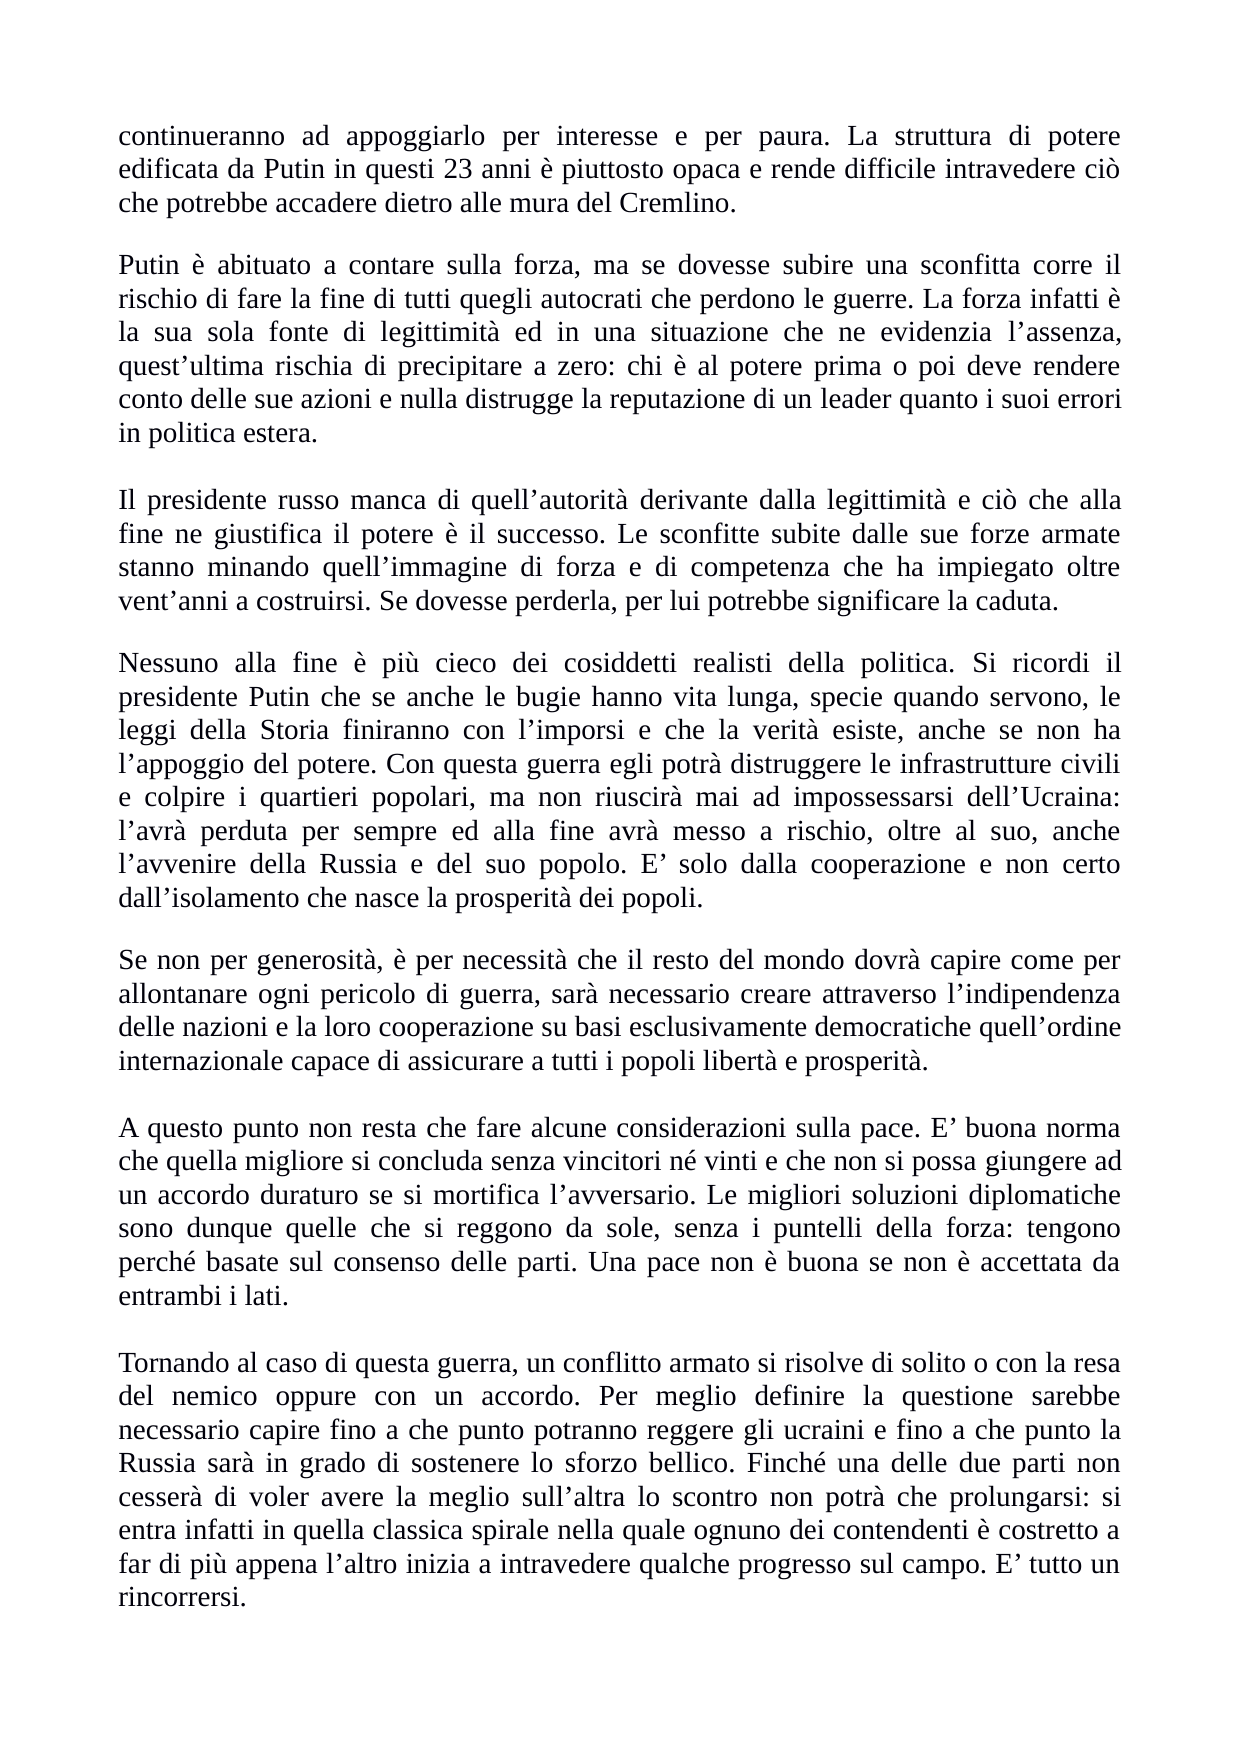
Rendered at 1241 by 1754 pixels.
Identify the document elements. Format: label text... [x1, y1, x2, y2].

text Putin è abituato a contare sulla forza, ma se dovesse subire una sconfitta corre il rischio di fare la fine di tutti quegli autocrati che perdono le guerre. La forza infatti è la sua sola fonte di legittimità ed in una situazione che ne evidenzia l’assenza, quest’ultima rischia di precipitare a zero: chi è al potere prima o poi deve rendere conto delle sue azioni e nulla distrugge la reputazione di un leader quanto i suoi errori in politica estera. [118, 247, 1122, 449]
text continueranno ad appoggiarlo per interesse e per paura. La struttura di potere edificata da Putin in questi 23 anni è piuttosto opaca e rende difficile intravedere ciò che potrebbe accadere dietro alle mura del Cremlino. [118, 118, 1122, 219]
text Se non per generosità, è per necessità che il resto del mondo dovrà capire come per allontanare ogni pericolo di guerra, sarà necessario creare attraverso l’indipendenza delle nazioni e la loro cooperazione su basi esclusivamente democratiche quell’ordine internazionale capace di assicurare a tutti i popoli libertà e prosperità. [118, 942, 1122, 1076]
text Tornando al caso di questa guerra, un conflitto armato si risolve di solito o con la resa del nemico oppure con un accordo. Per meglio definire la questione sarebbe necessario capire fino a che punto potranno reggere gli ucraini e fino a che punto la Russia sarà in grado di sostenere lo sforzo bellico. Finché una delle due parti non cesserà di voler avere la meglio sull’altra lo scontro non potrà che prolungarsi: si entra infatti in quella classica spirale nella quale ognuno dei contendenti è costretto a far di più appena l’altro inizia a intravedere qualche progresso sul campo. E’ tutto un rincorrersi. [118, 1345, 1122, 1613]
text Il presidente russo manca di quell’autorità derivante dalla legittimità e ciò che alla fine ne giustifica il potere è il successo. Le sconfitte subite dalle sue forze armate stanno minando quell’immagine di forza e di competenza che ha impiegato oltre vent’anni a costruirsi. Se dovesse perderla, per lui potrebbe significare la caduta. [118, 482, 1122, 616]
text Nessuno alla fine è più cieco dei cosiddetti realisti della politica. Si ricordi il presidente Putin che se anche le bugie hanno vita lunga, specie quando servono, le leggi della Storia finiranno con l’imporsi e che la verità esiste, anche se non ha l’appoggio del potere. Con questa guerra egli potrà distruggere le infrastrutture civili e colpire i quartieri popolari, ma non riuscirà mai ad impossessarsi dell’Ucraina: l’avrà perduta per sempre ed alla fine avrà messo a rischio, oltre al suo, anche l’avvenire della Russia e del suo popolo. E’ solo dalla cooperazione e non certo dall’isolamento che nasce la prosperità dei popoli. [118, 645, 1122, 913]
text A questo punto non resta che fare alcune considerazioni sulla pace. E’ buona norma che quella migliore si concluda senza vincitori né vinti e che non si possa giungere ad un accordo duraturo se si mortifica l’avversario. Le migliori soluzioni diplomatiche sono dunque quelle che si reggono da sole, senza i puntelli della forza: tengono perché basate sul consenso delle parti. Una pace non è buona se non è accettata da entrambi i lati. [118, 1110, 1122, 1311]
